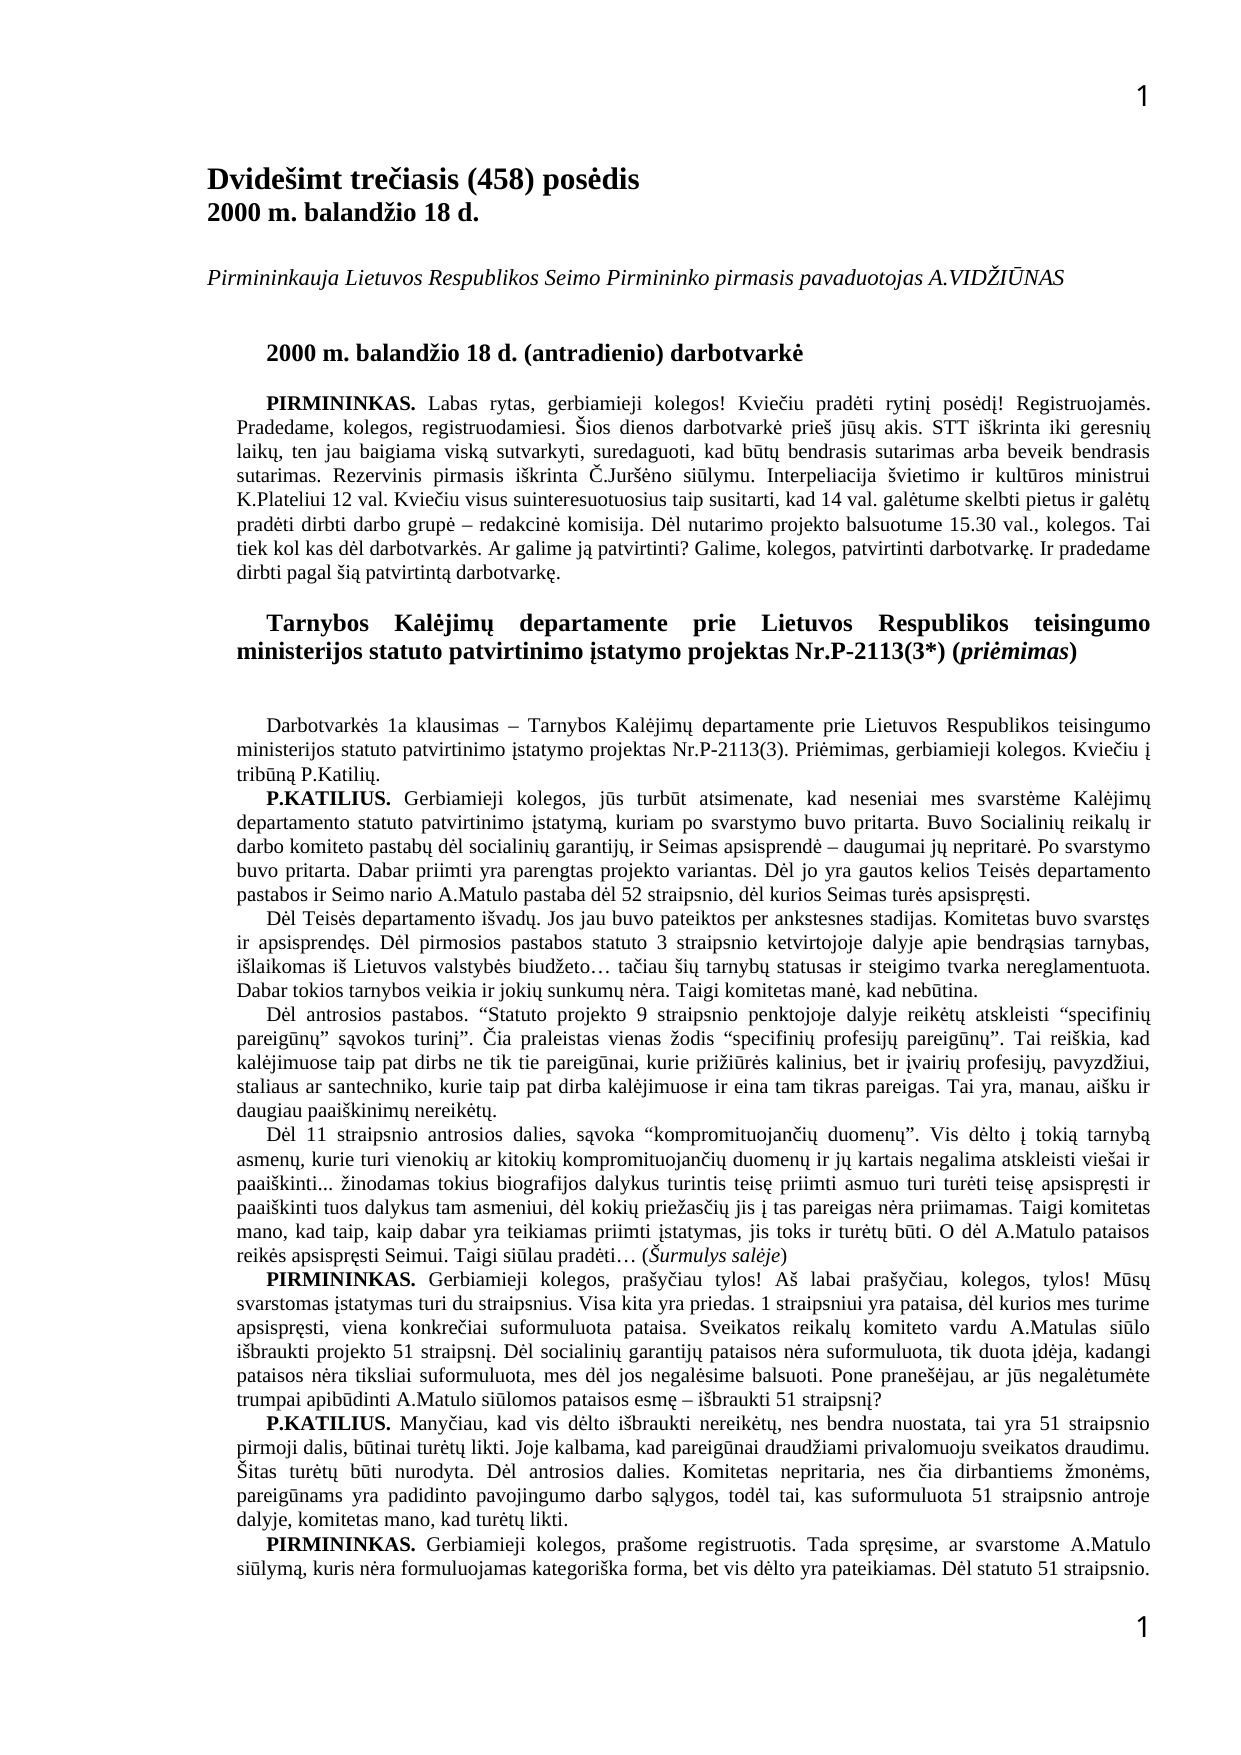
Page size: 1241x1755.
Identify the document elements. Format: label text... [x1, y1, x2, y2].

text Dėl 11 straipsnio antrosios dalies, sąvoka “kompromituojančių duomenų”. Vis dėlto į tokią tarnybą asmenų, kurie turi vienokių ar kitokių kompromituojančių duomenų ir jų kartais negalima atskleisti viešai ir paaiškinti... žinodamas tokius biografijos dalykus turintis teisę priimti asmuo turi turėti teisę apsispręsti ir paaiškinti tuos dalykus tam asmeniui, dėl kokių priežasčių jis į tas pareigas nėra priimamas. Taigi komitetas mano, kad taip, kaip dabar yra teikiamas priimti įstatymas, jis toks ir turėtų būti. O dėl A.Matulo pataisos reikės apsispręsti Seimui. Taigi siūlau pradėti… (Šurmulys salėje) [236, 1122, 1152, 1267]
text PIRMININKAS. Labas rytas, gerbiamieji kolegos! Kviečiu pradėti rytinį posėdį! Registruojamės. Pradedame, kolegos, registruodamiesi. Šios dienos darbotvarkė prieš jūsų akis. STT iškrinta iki geresnių laikų, ten jau baigiama viską sutvarkyti, suredaguoti, kad būtų bendrasis sutarimas arba beveik bendrasis sutarimas. Rezervinis pirmasis iškrinta Č.Juršėno siūlymu. Interpeliacija švietimo ir kultūros ministrui K.Plateliui 12 val. Kviečiu visus suinteresuotuosius taip susitarti, kad 14 val. galėtume skelbti pietus ir galėtų pradėti dirbti darbo grupė – redakcinė komisija. Dėl nutarimo projekto balsuotume 15.30 val., kolegos. Tai tiek kol kas dėl darbotvarkės. Ar galime ją patvirtinti? Galime, kolegos, patvirtinti darbotvarkę. Ir pradedame dirbti pagal šią patvirtintą darbotvarkę. [236, 391, 1152, 584]
text Dėl antrosios pastabos. “Statuto projekto 9 straipsnio penktojoje dalyje reikėtų atskleisti “specifinių pareigūnų” sąvokos turinį”. Čia praleistas vienas žodis “specifinių profesijų pareigūnų”. Tai reiškia, kad kalėjimuose taip pat dirbs ne tik tie pareigūnai, kurie prižiūrės kalinius, bet ir įvairių profesijų, pavyzdžiui, staliaus ar santechniko, kurie taip pat dirba kalėjimuose ir eina tam tikras pareigas. Tai yra, manau, aišku ir daugiau paaiškinimų nereikėtų. [236, 1002, 1152, 1122]
text Darbotvarkės 1a klausimas – Tarnybos Kalėjimų departamente prie Lietuvos Respublikos teisingumo ministerijos statuto patvirtinimo įstatymo projektas Nr.P-2113(3). Priėmimas, gerbiamieji kolegos. Kviečiu į tribūną P.Katilių. [236, 713, 1152, 786]
text Dėl Teisės departamento išvadų. Jos jau buvo pateiktos per ankstesnes stadijas. Komitetas buvo svarstęs ir apsisprendęs. Dėl pirmosios pastabos statuto 3 straipsnio ketvirtojoje dalyje apie bendrąsias tarnybas, išlaikomas iš Lietuvos valstybės biudžeto… tačiau šių tarnybų statusas ir steigimo tvarka nereglamentuota. Dabar tokios tarnybos veikia ir jokių sunkumų nėra. Taigi komitetas manė, kad nebūtina. [236, 906, 1152, 1002]
text PIRMININKAS. Gerbiamieji kolegos, prašome registruotis. Tada spręsime, ar svarstome A.Matulo siūlymą, kuris nėra formuluojamas kategoriška forma, bet vis dėlto yra pateikiamas. Dėl statuto 51 straipsnio. [236, 1531, 1152, 1579]
text Tarnybos Kalėjimų departamente prie Lietuvos Respublikos teisingumo ministerijos statuto patvirtinimo įstatymo projektas Nr.P-2113(3*) (priėmimas) [236, 608, 1152, 665]
text P.KATILIUS. Gerbiamieji kolegos, jūs turbūt atsimenate, kad neseniai mes svarstėme Kalėjimų departamento statuto patvirtinimo įstatymą, kuriam po svarstymo buvo pritarta. Buvo Socialinių reikalų ir darbo komiteto pastabų dėl socialinių garantijų, ir Seimas apsisprendė – daugumai jų nepritarė. Po svarstymo buvo pritarta. Dabar priimti yra parengtas projekto variantas. Dėl jo yra gautos kelios Teisės departamento pastabos ir Seimo nario A.Matulo pastaba dėl 52 straipsnio, dėl kurios Seimas turės apsispręsti. [236, 786, 1152, 906]
text Dvidešimt trečiasis (458) posėdis 2000 m. balandžio 18 d. [207, 160, 1152, 227]
text P.KATILIUS. Manyčiau, kad vis dėlto išbraukti nereikėtų, nes bendra nuostata, tai yra 51 straipsnio pirmoji dalis, būtinai turėtų likti. Joje kalbama, kad pareigūnai draudžiami privalomuoju sveikatos draudimu. Šitas turėtų būti nurodyta. Dėl antrosios dalies. Komitetas nepritaria, nes čia dirbantiems žmonėms, pareigūnams yra padidinto pavojingumo darbo sąlygos, todėl tai, kas suformuluota 51 straipsnio antroje dalyje, komitetas mano, kad turėtų likti. [236, 1411, 1152, 1531]
text PIRMININKAS. Gerbiamieji kolegos, prašyčiau tylos! Aš labai prašyčiau, kolegos, tylos! Mūsų svarstomas įstatymas turi du straipsnius. Visa kita yra priedas. 1 straipsniui yra pataisa, dėl kurios mes turime apsispręsti, viena konkrečiai suformuluota pataisa. Sveikatos reikalų komiteto vardu A.Matulas siūlo išbraukti projekto 51 straipsnį. Dėl socialinių garantijų pataisos nėra suformuluota, tik duota įdėja, kadangi pataisos nėra tiksliai suformuluota, mes dėl jos negalėsime balsuoti. Pone pranešėjau, ar jūs negalėtumėte trumpai apibūdinti A.Matulo siūlomos pataisos esmę – išbraukti 51 straipsnį? [236, 1267, 1152, 1411]
text 2000 m. balandžio 18 d. (antradienio) darbotvarkė [236, 338, 1152, 367]
text Pirmininkauja Lietuvos Respublikos Seimo Pirmininko pirmasis pavaduotojas A.VIDŽIŪNAS [207, 264, 1152, 290]
